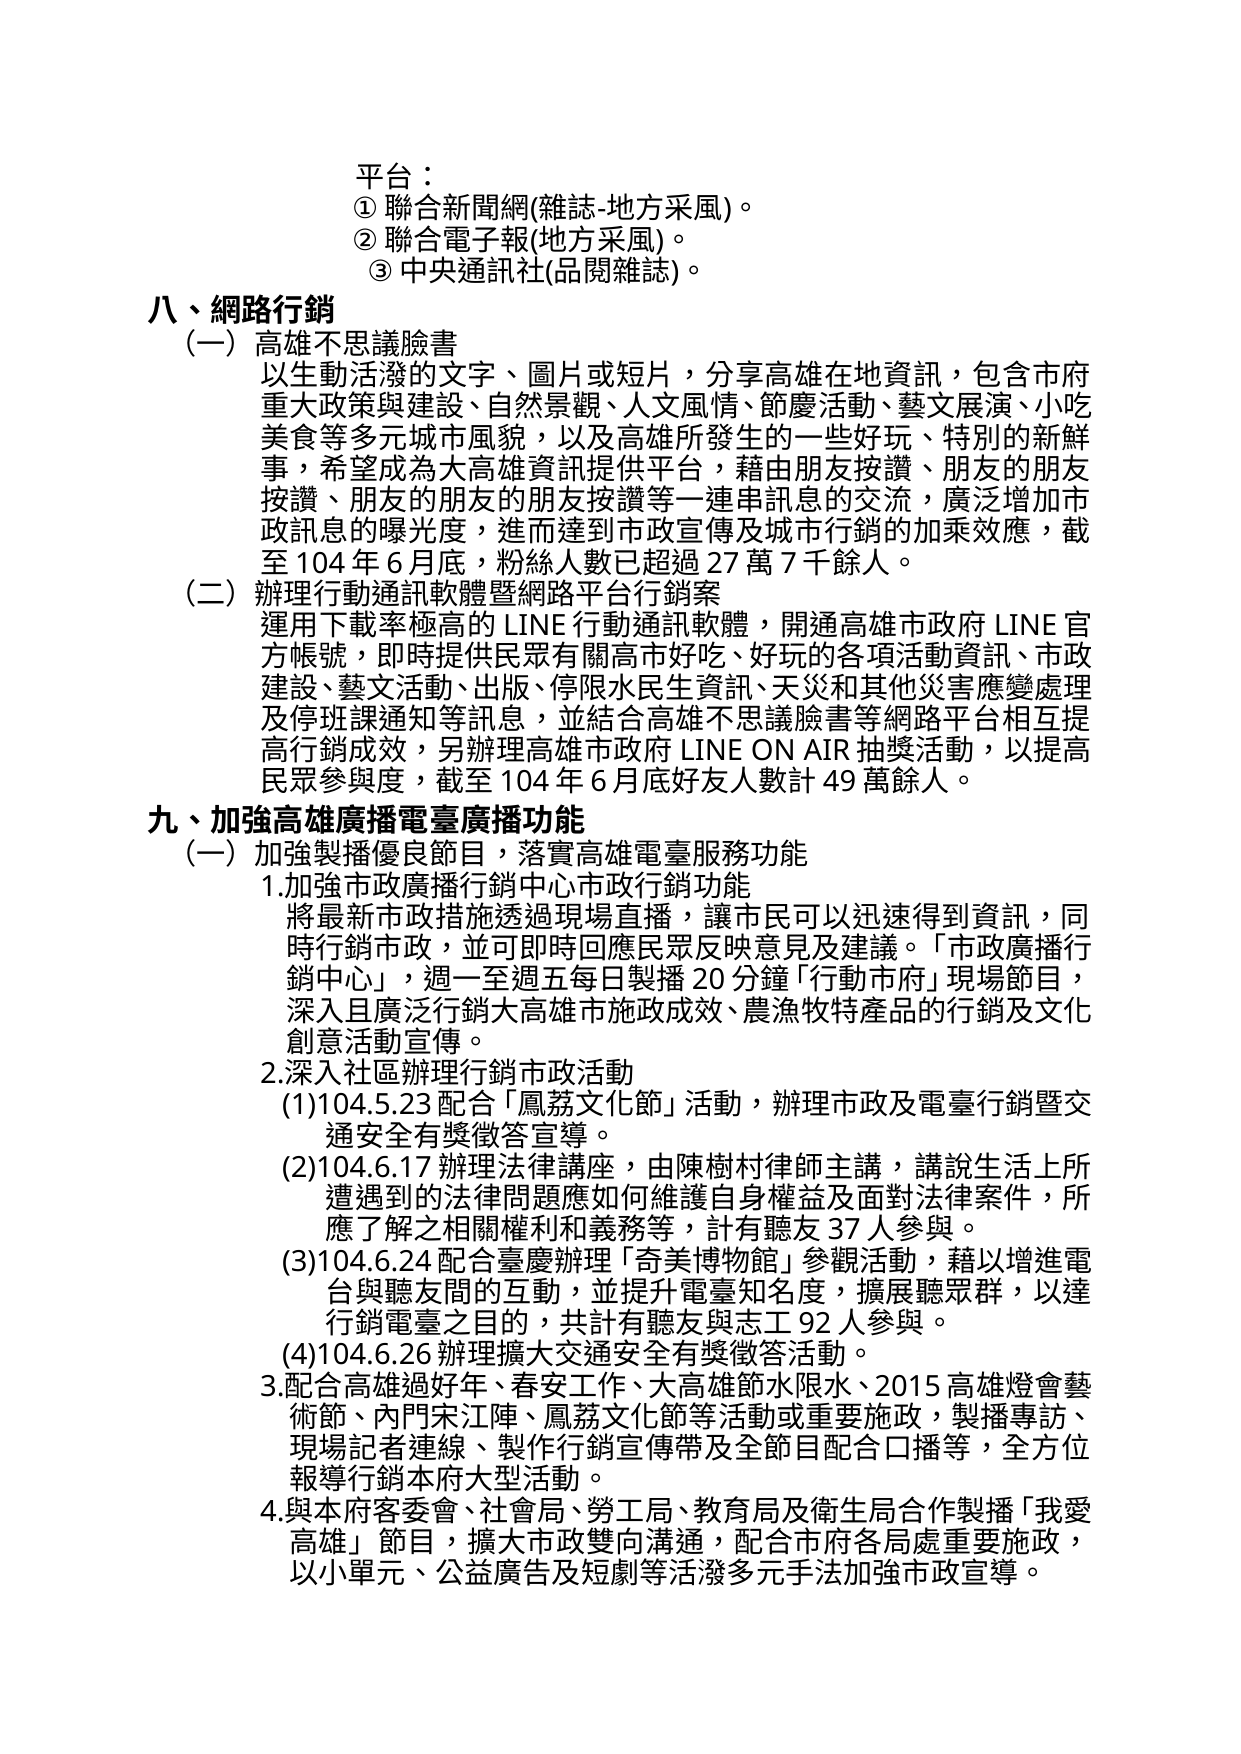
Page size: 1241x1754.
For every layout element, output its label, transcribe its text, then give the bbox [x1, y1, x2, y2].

text (2)104.6.17辦理法律講座，由陳樹村律師主講，講說生活上所遭遇到的法律問題應如何維護自身權益及面對法律案件，所應了解之相關權利和義務等，計有聽友37人參與。 [282, 1152, 1092, 1246]
text (1)104.5.23配合「鳳荔文化節」活動，辦理市政及電臺行銷暨交通安全有獎徵答宣導。 [282, 1090, 1092, 1152]
text 4.與本府客委會、社會局、勞工局、教育局及衛生局合作製播「我愛高雄」節目，擴大市政雙向溝通，配合市府各局處重要施政，以小單元、公益廣告及短劇等活潑多元手法加強市政宣導。 [260, 1496, 1092, 1590]
text (3)104.6.24配合臺慶辦理「奇美博物館」參觀活動，藉以增進電台與聽友間的互動，並提升電臺知名度，擴展聽眾群，以達行銷電臺之目的，共計有聽友與志工92人參與。 [282, 1246, 1092, 1340]
text 九、加強高雄廣播電臺廣播功能 [148, 798, 1092, 840]
text 3.配合高雄過好年、春安工作、大高雄節水限水、2015高雄燈會藝術節、內門宋江陣、鳳荔文化節等活動或重要施政，製播專訪、現場記者連線、製作行銷宣傳帶及全節目配合口播等，全方位報導行銷本府大型活動。 [260, 1371, 1092, 1496]
text （一）高雄不思議臉書 [148, 329, 1092, 361]
text (4)104.6.26辦理擴大交通安全有獎徵答活動。 [282, 1340, 1092, 1371]
text ①聯合新聞網(雜誌-地方采風)。 [352, 194, 1092, 225]
text 以生動活潑的文字、圖片或短片，分享高雄在地資訊，包含市府重大政策與建設、自然景觀、人文風情、節慶活動、藝文展演、小吃美食等多元城市風貌，以及高雄所發生的一些好玩、特別的新鮮事，希望成為大高雄資訊提供平台，藉由朋友按讚、朋友的朋友按讚、朋友的朋友的朋友按讚等一連串訊息的交流，廣泛增加市政訊息的曝光度，進而達到市政宣傳及城市行銷的加乘效應，截至104年6月底，粉絲人數已超過27萬7千餘人。 [260, 361, 1092, 579]
text ③中央通訊社(品閱雜誌)。 [352, 256, 1092, 288]
text 1.加強市政廣播行銷中心市政行銷功能 [260, 871, 1092, 902]
text 2.深入社區辦理行銷市政活動 [260, 1058, 1092, 1090]
text 平台： [282, 163, 1092, 194]
text （一）加強製播優良節目，落實高雄電臺服務功能 [148, 840, 1092, 871]
text ②聯合電子報(地方采風)。 [352, 225, 1092, 256]
text 運用下載率極高的LINE行動通訊軟體，開通高雄市政府LINE官方帳號，即時提供民眾有關高市好吃、好玩的各項活動資訊、市政建設、藝文活動、出版、停限水民生資訊、天災和其他災害應變處理及停班課通知等訊息，並結合高雄不思議臉書等網路平台相互提高行銷成效，另辦理高雄市政府LINE ON AIR抽獎活動，以提高民眾參與度，截至104年6月底好友人數計49萬餘人。 [260, 611, 1092, 798]
text 八、網路行銷 [148, 288, 1092, 329]
text 將最新市政措施透過現場直播，讓市民可以迅速得到資訊，同時行銷市政，並可即時回應民眾反映意見及建議。「市政廣播行銷中心」，週一至週五每日製播20分鐘「行動市府」現場節目，深入且廣泛行銷大高雄市施政成效、農漁牧特產品的行銷及文化創意活動宣傳。 [286, 902, 1092, 1058]
text （二）辦理行動通訊軟體暨網路平台行銷案 [148, 579, 1092, 611]
